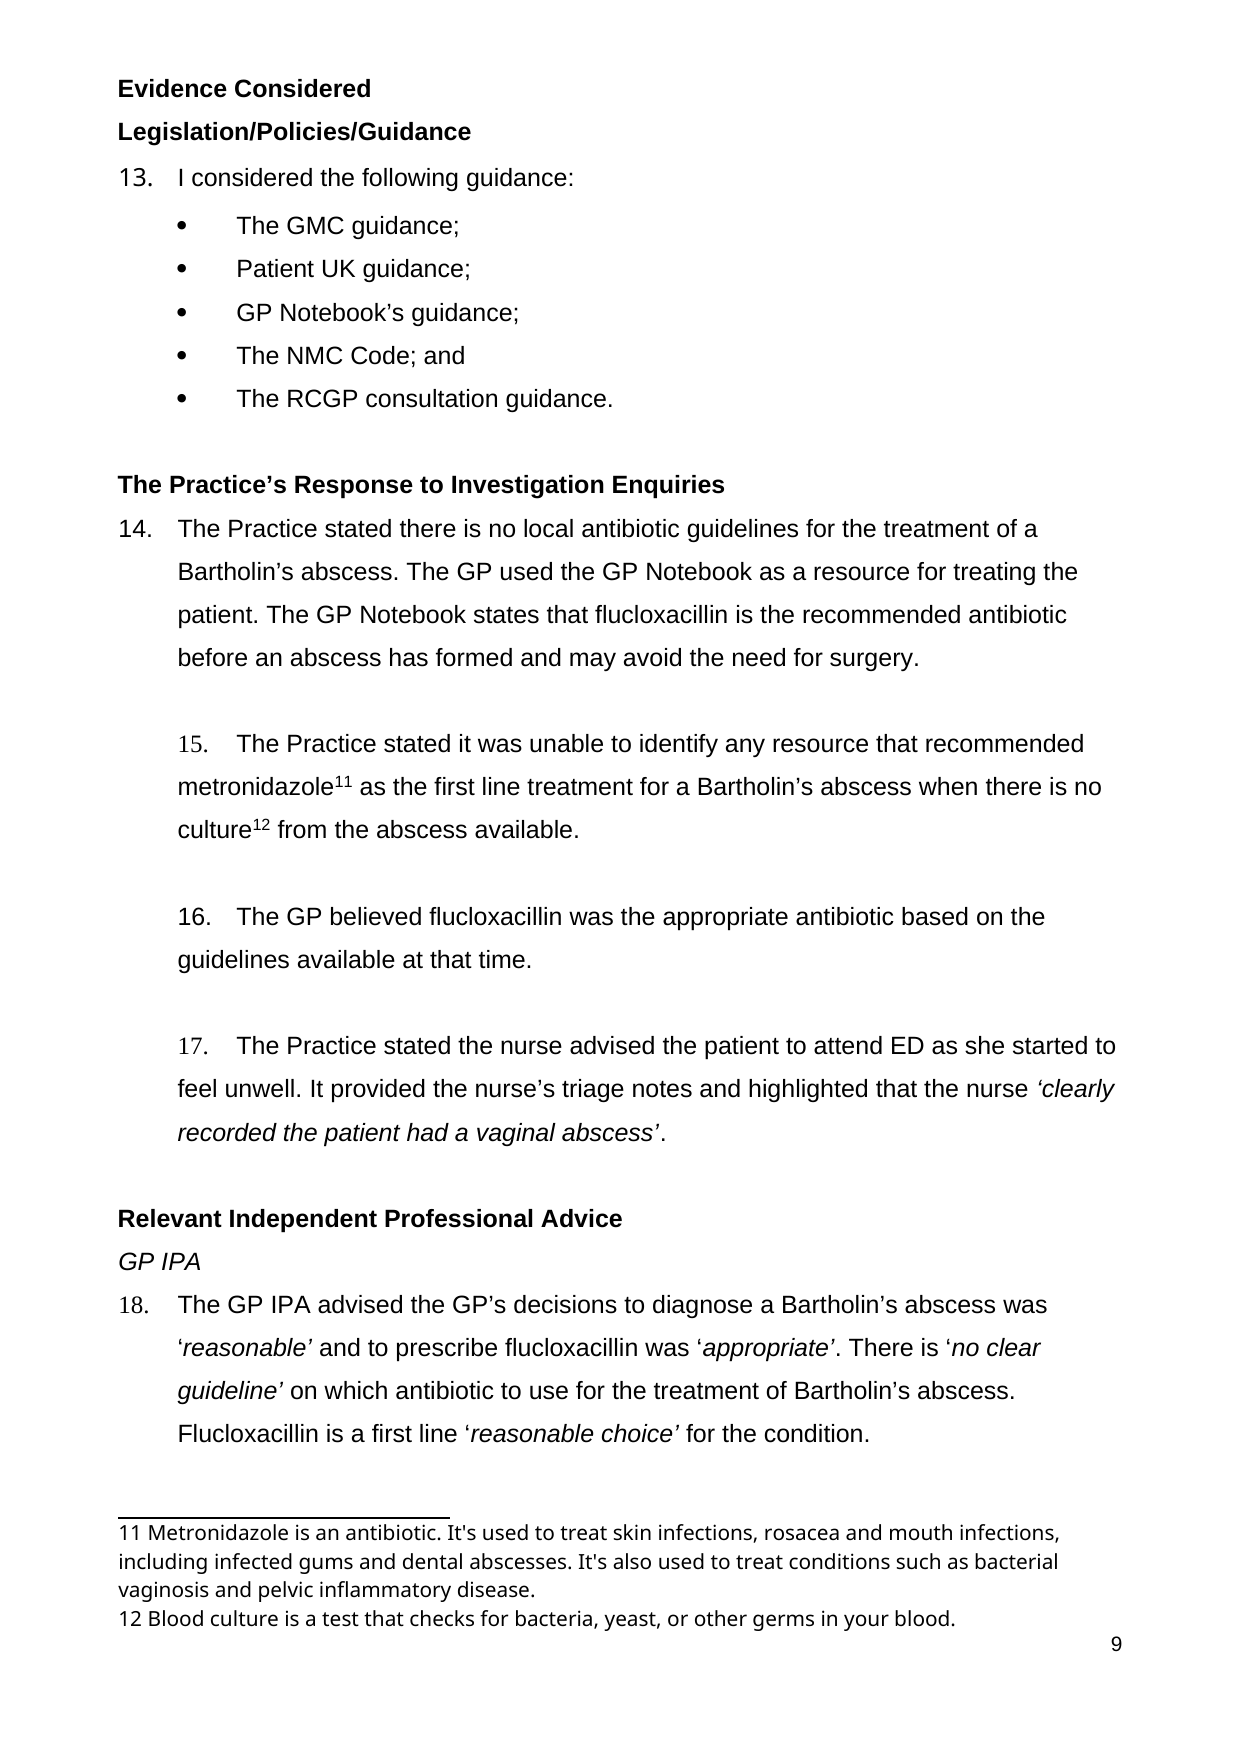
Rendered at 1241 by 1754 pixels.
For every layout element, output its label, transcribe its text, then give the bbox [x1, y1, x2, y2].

list The GMC guidance; [177, 211, 1122, 240]
text Relevant Independent Professional Advice [117, 1204, 1122, 1232]
text The Practice’s Response to Investigation Enquiries [117, 470, 1122, 499]
text Legislation/Policies/Guidance [117, 117, 1122, 146]
list The Practice stated there is no local antibiotic guidelines for the treatment of a Bartholin’s abscess. The GP used the GP Notebook as a resource for treating the patient. The GP Notebook states that flucloxacillin is the recommended antibiotic before an abscess has formed and may avoid the need for surgery. [118, 513, 1122, 672]
list The Practice stated the nurse advised the patient to attend ED as she started to feel unwell. It provided the nurse’s triage notes and highlighted that the nurse ‘clearly recorded the patient had a vaginal abscess’. [177, 1031, 1122, 1146]
list Metronidazole is an antibiotic. It's used to treat skin infections, rosacea and mouth infections, including infected gums and dental abscesses. It's also used to treat conditions such as bacterial vaginosis and pelvic inflammatory disease. [118, 1518, 1122, 1604]
list Blood culture is a test that checks for bacteria, yeast, or other germs in your blood. [118, 1604, 1122, 1632]
list GP Notebook’s guidance; [177, 298, 1122, 326]
list The GP IPA advised the GP’s decisions to diagnose a Bartholin’s abscess was ‘reasonable’ and to prescribe flucloxacillin was ‘appropriate’. There is ‘no clear guideline’ on which antibiotic to use for the treatment of Bartholin’s abscess. Flucloxacillin is a first line ‘reasonable choice’ for the condition. [118, 1290, 1122, 1448]
list Patient UK guidance; [177, 254, 1122, 283]
list The GP believed flucloxacillin was the appropriate antibiotic based on the guidelines available at that time. [177, 902, 1122, 974]
text Evidence Considered [117, 74, 1122, 103]
list The RCGP consultation guidance. [177, 384, 1122, 413]
list The NMC Code; and [177, 341, 1122, 370]
list The Practice stated it was unable to identify any resource that recommended metronidazole as the first line treatment for a Bartholin’s abscess when there is no culture from the abscess available. [177, 729, 1122, 844]
list I considered the following guidance: [118, 160, 1122, 194]
text GP IPA [118, 1247, 1122, 1276]
